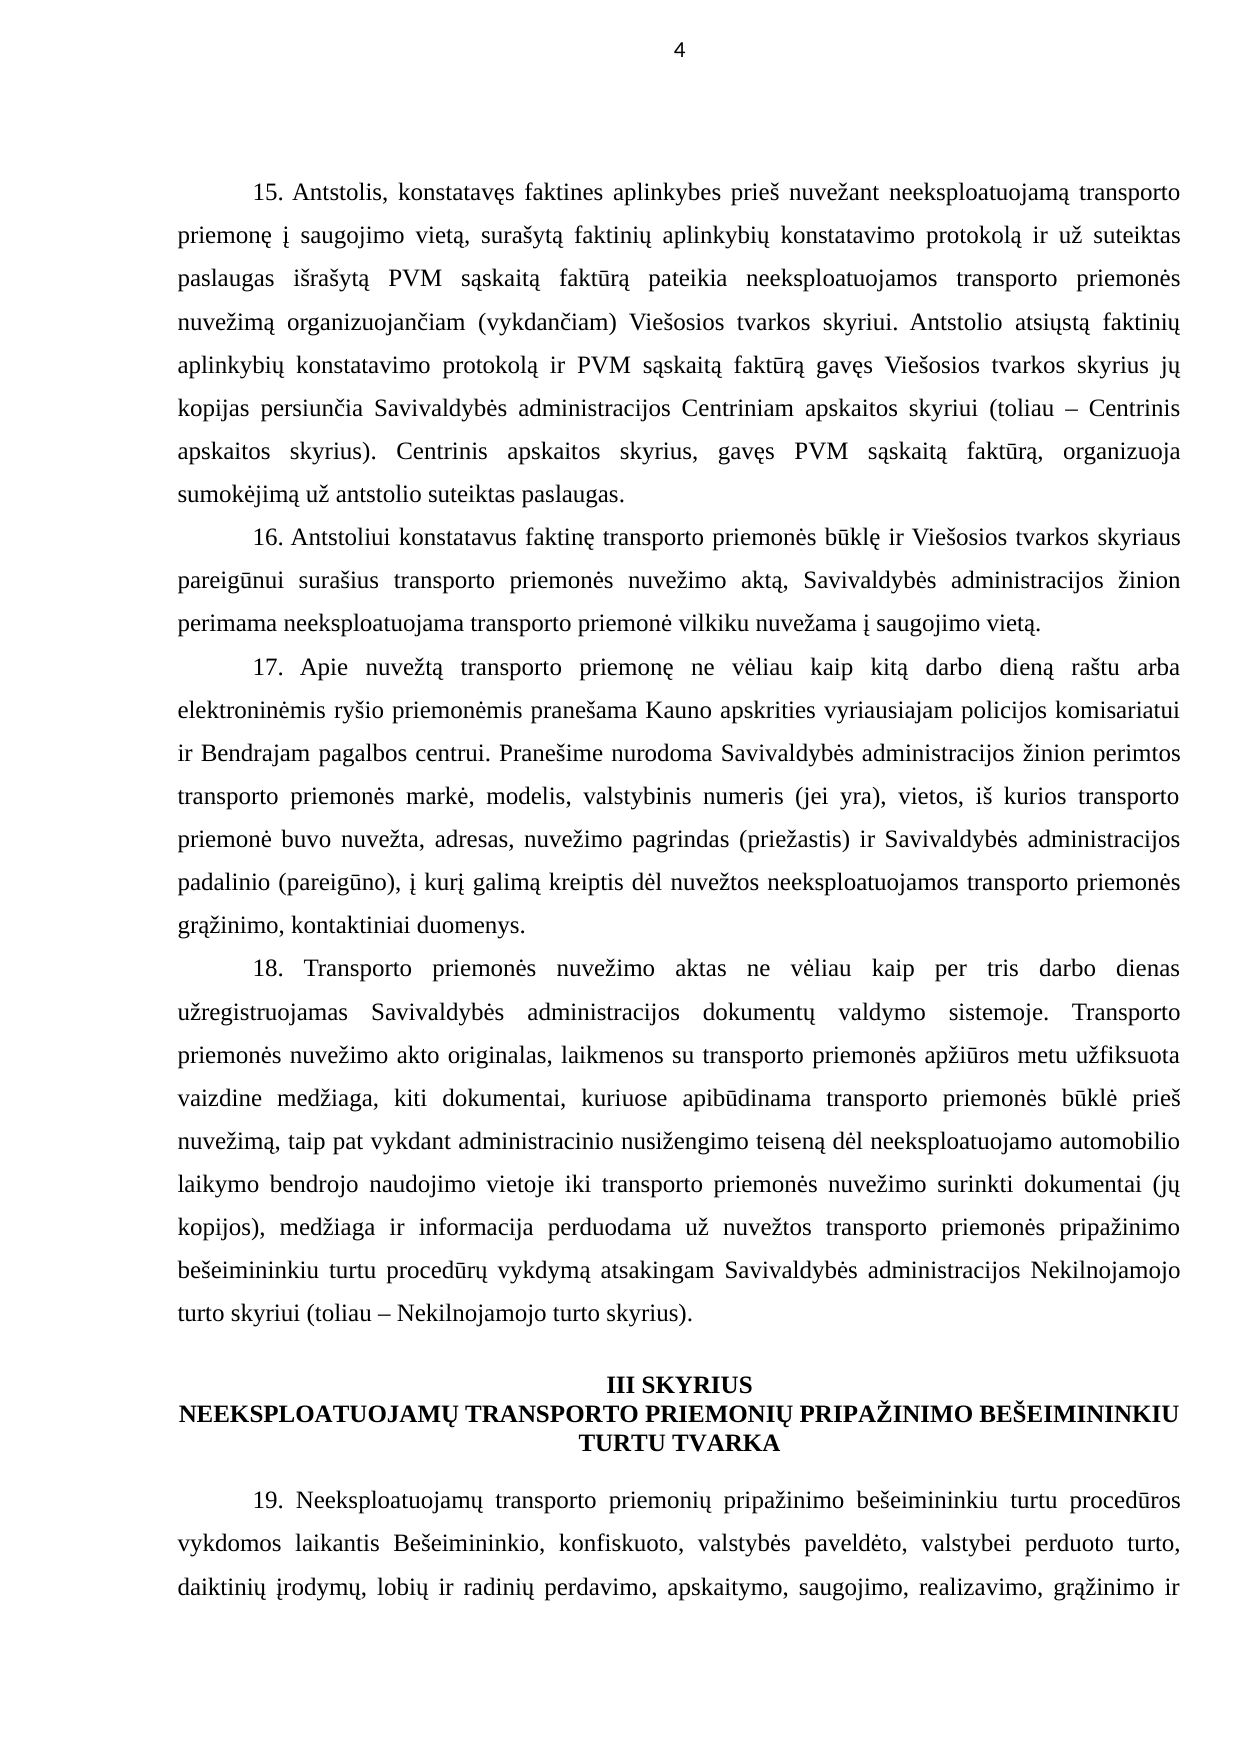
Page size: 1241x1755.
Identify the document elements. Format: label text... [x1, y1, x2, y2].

text 15. Antstolis, konstatavęs faktines aplinkybes prieš nuvežant neeksploatuojamą transporto priemonę į saugojimo vietą, surašytą faktinių aplinkybių konstatavimo protokolą ir už suteiktas paslaugas išrašytą PVM sąskaitą faktūrą pateikia neeksploatuojamos transporto priemonės nuvežimą organizuojančiam (vykdančiam) Viešosios tvarkos skyriui. Antstolio atsiųstą faktinių aplinkybių konstatavimo protokolą ir PVM sąskaitą faktūrą gavęs Viešosios tvarkos skyrius jų kopijas persiunčia Savivaldybės administracijos Centriniam apskaitos skyriui (toliau – Centrinis apskaitos skyrius). Centrinis apskaitos skyrius, gavęs PVM sąskaitą faktūrą, organizuoja sumokėjimą už antstolio suteiktas paslaugas. [177, 177, 1181, 508]
text III SKYRIUS [177, 1370, 1181, 1399]
text 18. Transporto priemonės nuvežimo aktas ne vėliau kaip per tris darbo dienas užregistruojamas Savivaldybės administracijos dokumentų valdymo sistemoje. Transporto priemonės nuvežimo akto originalas, laikmenos su transporto priemonės apžiūros metu užfiksuota vaizdine medžiaga, kiti dokumentai, kuriuose apibūdinama transporto priemonės būklė prieš nuvežimą, taip pat vykdant administracinio nusižengimo teiseną dėl neeksploatuojamo automobilio laikymo bendrojo naudojimo vietoje iki transporto priemonės nuvežimo surinkti dokumentai (jų kopijos), medžiaga ir informacija perduodama už nuvežtos transporto priemonės pripažinimo bešeimininkiu turtu procedūrų vykdymą atsakingam Savivaldybės administracijos Nekilnojamojo turto skyriui (toliau – Nekilnojamojo turto skyrius). [177, 953, 1181, 1327]
text 16. Antstoliui konstatavus faktinę transporto priemonės būklę ir Viešosios tvarkos skyriaus pareigūnui surašius transporto priemonės nuvežimo aktą, Savivaldybės administracijos žinion perimama neeksploatuojama transporto priemonė vilkiku nuvežama į saugojimo vietą. [177, 522, 1181, 637]
text 19. Neeksploatuojamų transporto priemonių pripažinimo bešeimininkiu turtu procedūros vykdomos laikantis Bešeimininkio, konfiskuoto, valstybės paveldėto, valstybei perduoto turto, daiktinių įrodymų, lobių ir radinių perdavimo, apskaitymo, saugojimo, realizavimo, grąžinimo ir [177, 1485, 1181, 1600]
text 17. Apie nuvežtą transporto priemonę ne vėliau kaip kitą darbo dieną raštu arba elektroninėmis ryšio priemonėmis pranešama Kauno apskrities vyriausiajam policijos komisariatui ir Bendrajam pagalbos centrui. Pranešime nurodoma Savivaldybės administracijos žinion perimtos transporto priemonės markė, modelis, valstybinis numeris (jei yra), vietos, iš kurios transporto priemonė buvo nuvežta, adresas, nuvežimo pagrindas (priežastis) ir Savivaldybės administracijos padalinio (pareigūno), į kurį galimą kreiptis dėl nuvežtos neeksploatuojamos transporto priemonės grąžinimo, kontaktiniai duomenys. [177, 652, 1181, 939]
text neeksploatuojamų transporto priemonių pripažinimo bešeimininkiu turtu tvarka [177, 1399, 1181, 1457]
